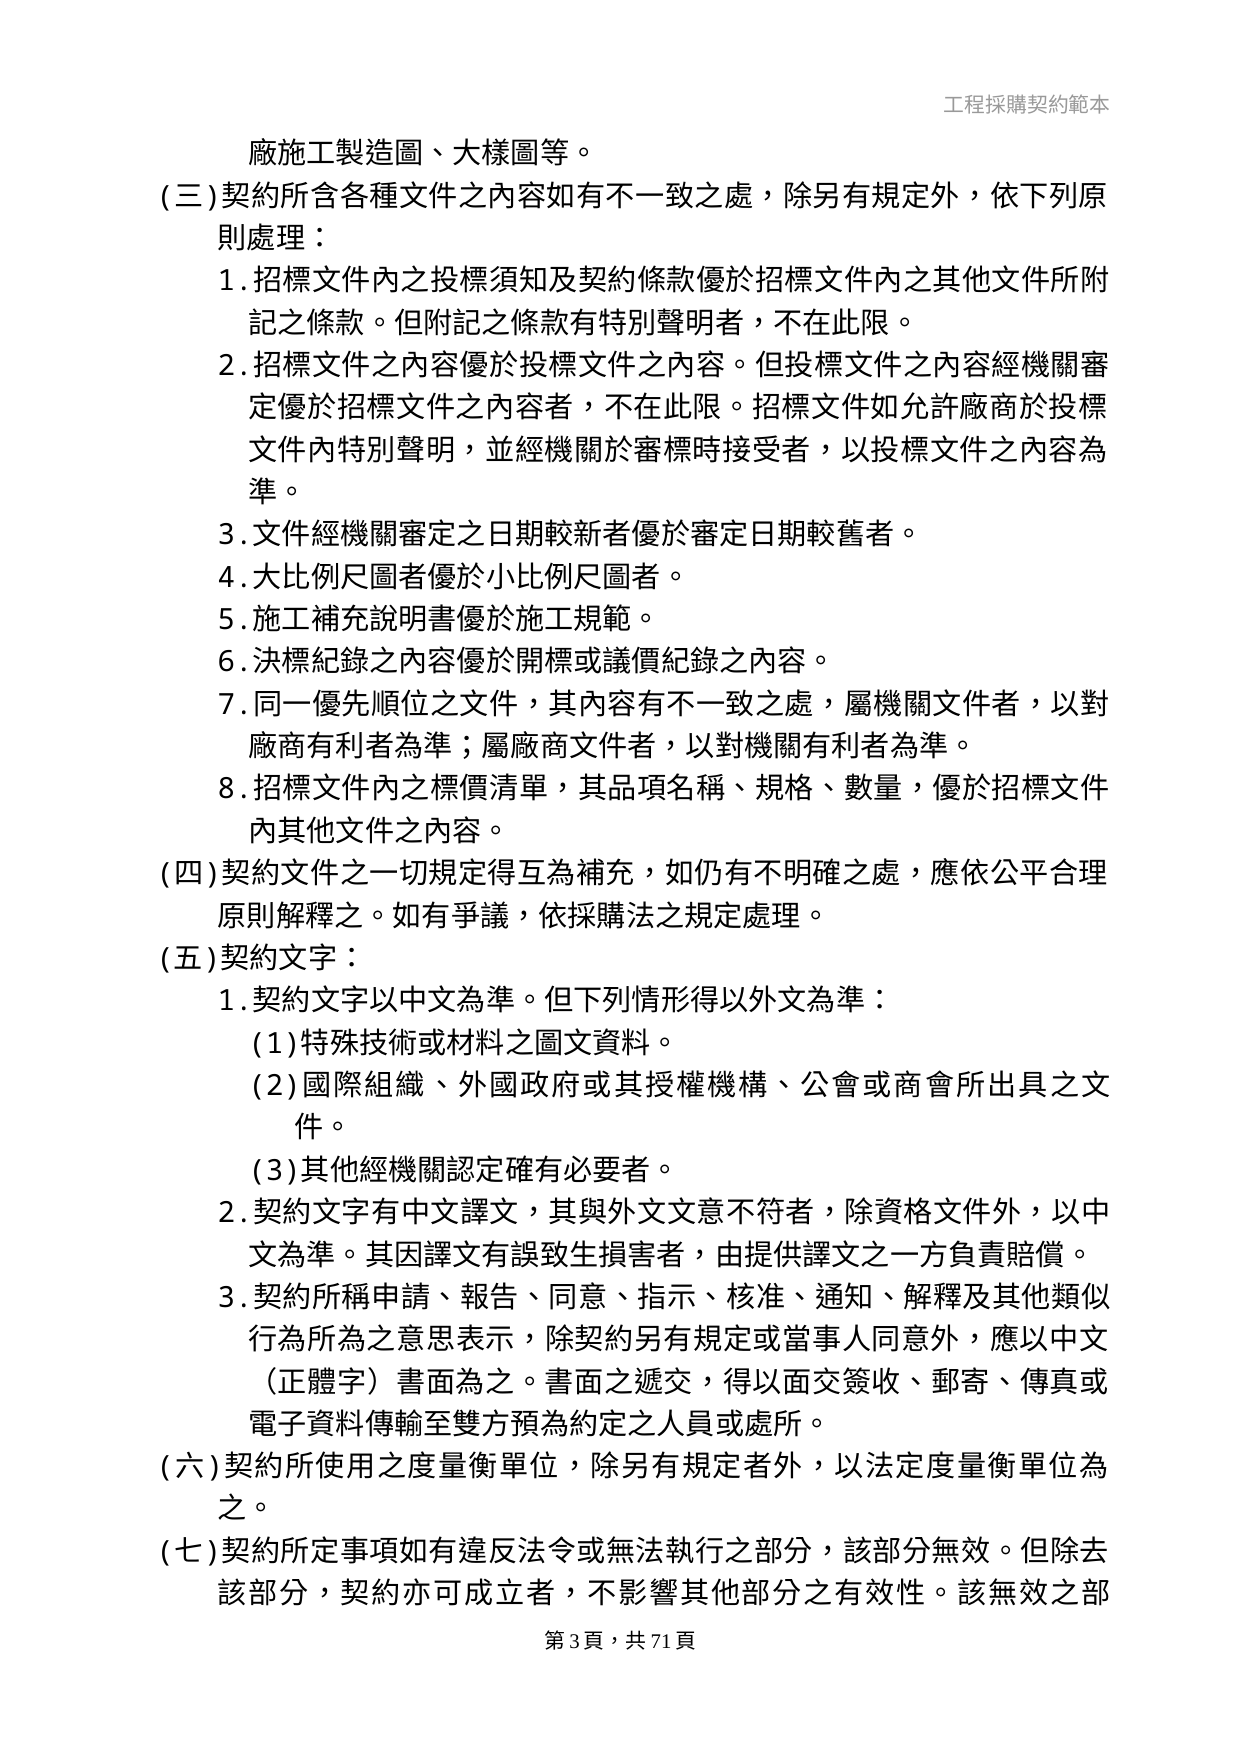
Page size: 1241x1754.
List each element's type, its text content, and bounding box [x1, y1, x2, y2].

text 廠施工製造圖、大樣圖等。 [217, 130, 1110, 172]
text 2.契約文字有中文譯文，其與外文文意不符者，除資格文件外，以中文為準。其因譯文有誤致生損害者，由提供譯文之一方負責賠償。 [217, 1189, 1110, 1273]
text (五)契約文字： [156, 934, 1110, 977]
text (七)契約所定事項如有違反法令或無法執行之部分，該部分無效。但除去該部分，契約亦可成立者，不影響其他部分之有效性。該無效之部 [156, 1527, 1110, 1612]
text (六)契約所使用之度量衡單位，除另有規定者外，以法定度量衡單位為之。 [156, 1443, 1110, 1527]
text 8.招標文件內之標價清單，其品項名稱、規格、數量，優於招標文件內其他文件之內容。 [217, 765, 1110, 850]
text (1)特殊技術或材料之圖文資料。 [248, 1019, 1110, 1062]
text 1.招標文件內之投標須知及契約條款優於招標文件內之其他文件所附記之條款。但附記之條款有特別聲明者，不在此限。 [217, 257, 1110, 342]
text 5.施工補充說明書優於施工規範。 [217, 596, 1110, 638]
text 3.契約所稱申請、報告、同意、指示、核准、通知、解釋及其他類似行為所為之意思表示，除契約另有規定或當事人同意外，應以中文（正體字）書面為之。書面之遞交，得以面交簽收、郵寄、傳真或電子資料傳輸至雙方預為約定之人員或處所。 [217, 1273, 1110, 1443]
text 6.決標紀錄之內容優於開標或議價紀錄之內容。 [217, 638, 1110, 680]
text (2)國際組織、外國政府或其授權機構、公會或商會所出具之文件。 [248, 1062, 1110, 1146]
text (3)其他經機關認定確有必要者。 [248, 1146, 1110, 1189]
text 3.文件經機關審定之日期較新者優於審定日期較舊者。 [217, 511, 1110, 553]
text 2.招標文件之內容優於投標文件之內容。但投標文件之內容經機關審定優於招標文件之內容者，不在此限。招標文件如允許廠商於投標文件內特別聲明，並經機關於審標時接受者，以投標文件之內容為準。 [217, 342, 1110, 511]
text (三)契約所含各種文件之內容如有不一致之處，除另有規定外，依下列原則處理： [156, 172, 1110, 257]
text 7.同一優先順位之文件，其內容有不一致之處，屬機關文件者，以對廠商有利者為準；屬廠商文件者，以對機關有利者為準。 [217, 680, 1110, 765]
text 4.大比例尺圖者優於小比例尺圖者。 [217, 553, 1110, 596]
text (四)契約文件之一切規定得互為補充，如仍有不明確之處，應依公平合理原則解釋之。如有爭議，依採購法之規定處理。 [156, 850, 1110, 934]
text 1.契約文字以中文為準。但下列情形得以外文為準： [217, 977, 1110, 1019]
